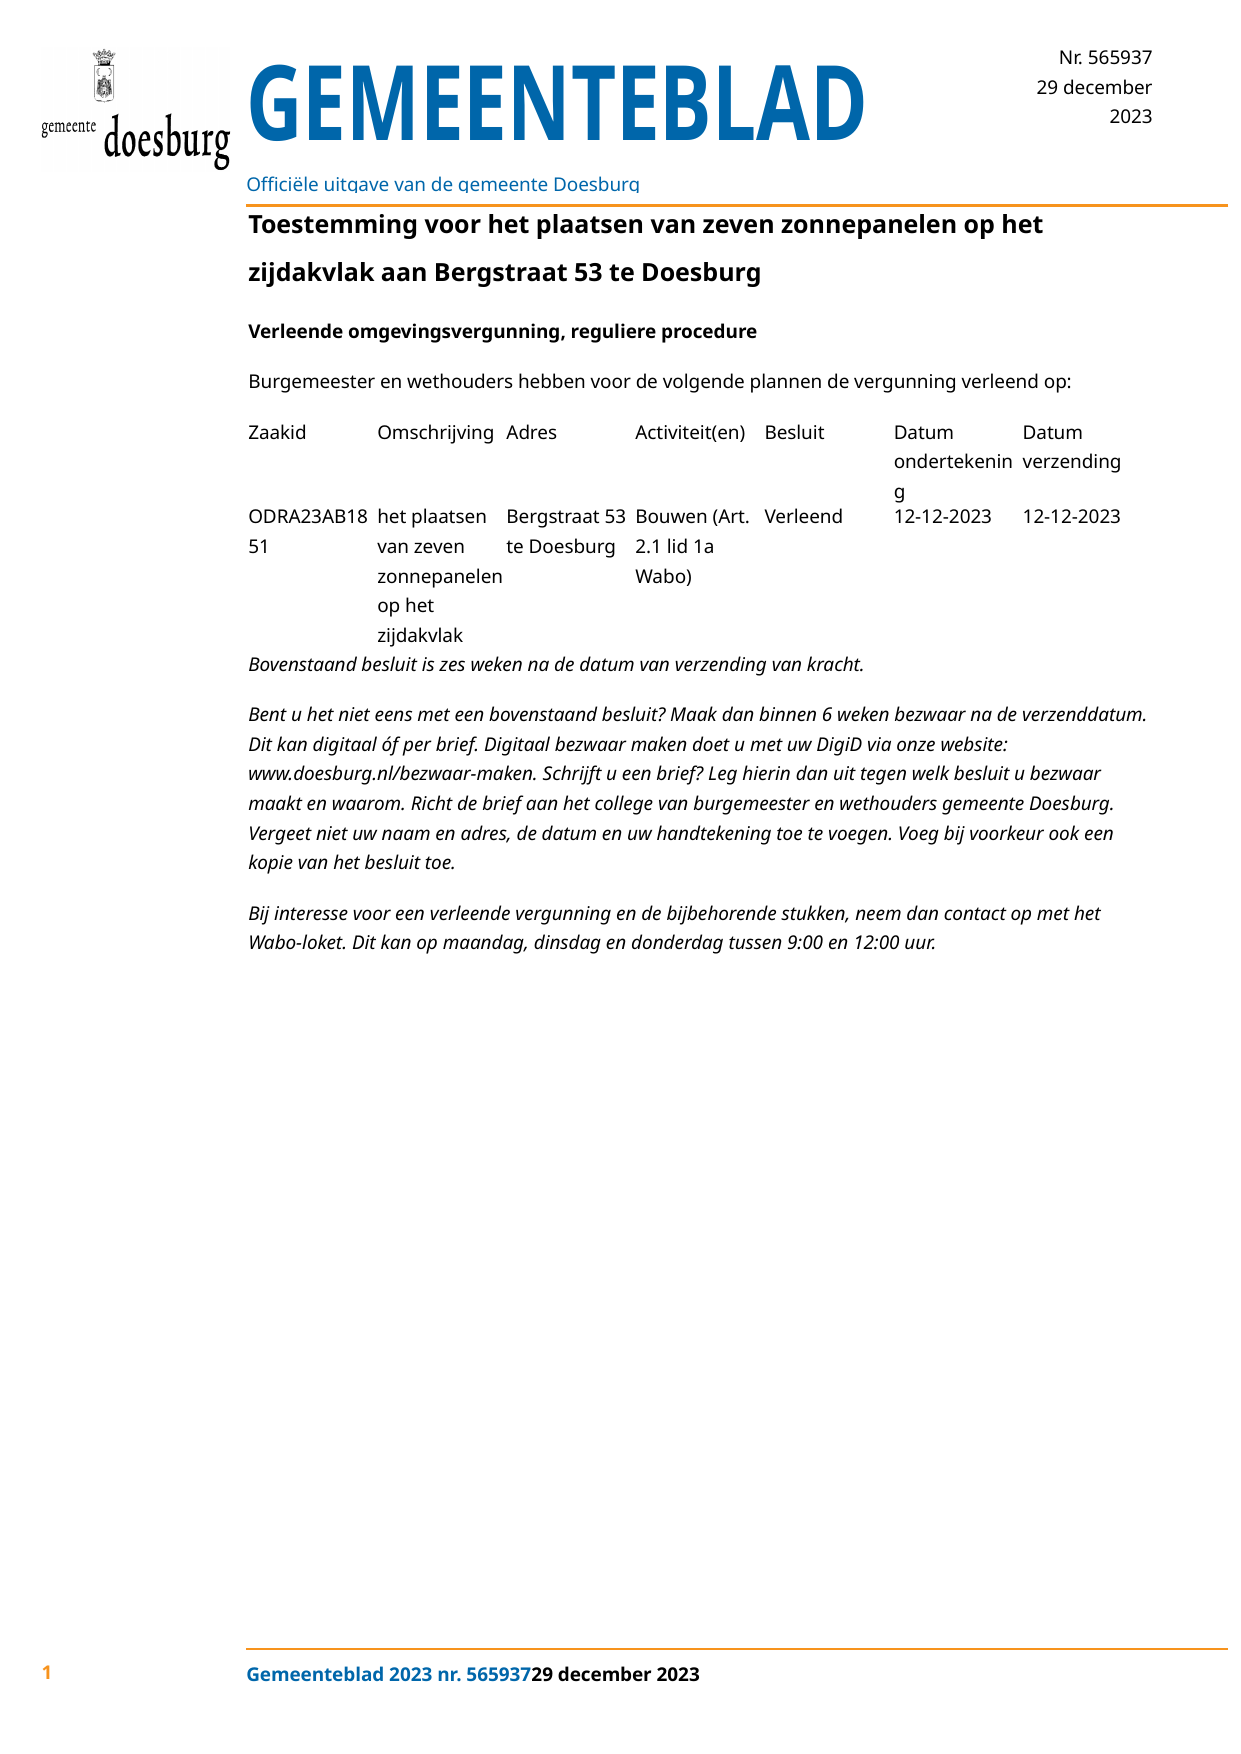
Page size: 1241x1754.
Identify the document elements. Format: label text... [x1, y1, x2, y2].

text Bij interesse voor een verleende vergunning en de bijbehorende stukken, neem dan contact op met het Wabo-loket. Dit kan op maandag, dinsdag en donderdag tussen 9:00 en 12:00 uur. [248, 900, 1152, 955]
table_header Zaakid [248, 419, 377, 504]
table_cell Bouwen (Art. 2.1 lid 1a Wabo) [635, 504, 764, 648]
table_header Omschrijving [377, 419, 506, 504]
table_cell Bergstraat 53 te Doesburg [506, 504, 635, 648]
picture [41, 47, 231, 172]
table_header Besluit [764, 419, 893, 504]
text Verleende omgevingsvergunning, reguliere procedure [248, 318, 1152, 344]
table_header Activiteit(en) [635, 419, 764, 504]
text Bovenstaand besluit is zes weken na de datum van verzending van kracht. [248, 651, 1152, 677]
table_header Adres [506, 419, 635, 504]
table_header Datum ondertekening [894, 419, 1022, 504]
table_cell 12-12-2023 [894, 504, 1022, 648]
table_cell het plaatsen van zeven zonnepanelen op het zijdakvlak [377, 504, 506, 648]
table_cell 12-12-2023 [1023, 504, 1152, 648]
table_cell ODRA23AB1851 [248, 504, 377, 648]
table_cell Verleend [764, 504, 893, 648]
table_header Datum verzending [1023, 419, 1152, 504]
text Toestemming voor het plaatsen van zeven zonnepanelen op het zijdakvlak aan Bergstraat 53 te Doesburg [248, 207, 1152, 288]
text Burgemeester en wethouders hebben voor de volgende plannen de vergunning verleend op: [248, 368, 1152, 394]
text Bent u het niet eens met een bovenstaand besluit? Maak dan binnen 6 weken bezwaar na de verzenddatum. Dit kan digitaal óf per brief. Digitaal bezwaar maken doet u met uw DigiD via onze website: www.doesburg.nl/bezwaar-maken. Schrijft u een brief? Leg hierin dan uit tegen welk besluit u bezwaar maakt en waarom. Richt de brief aan het college van burgemeester en wethouders gemeente Doesburg. Vergeet niet uw naam en adres, de datum en uw handtekening toe te voegen. Voeg bij voorkeur ook een kopie van het besluit toe. [248, 701, 1152, 875]
